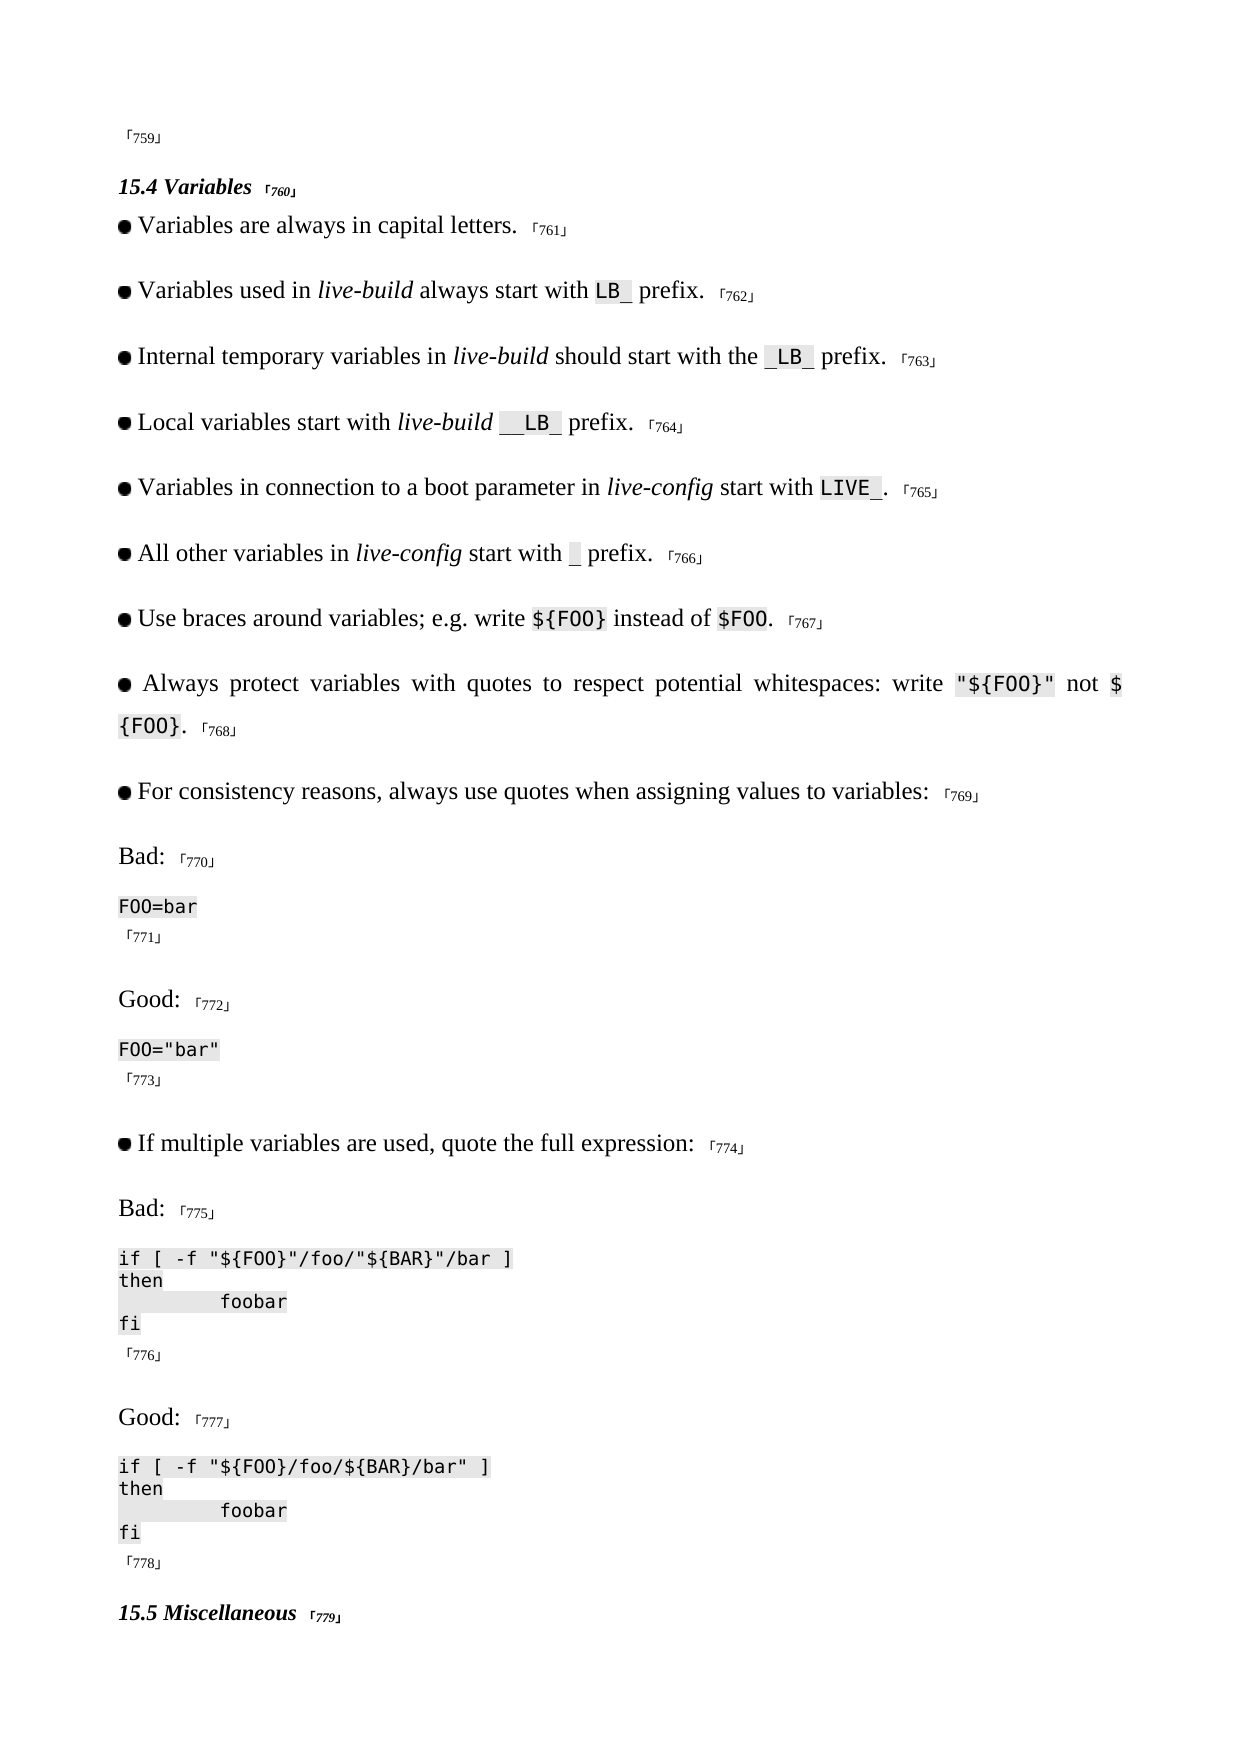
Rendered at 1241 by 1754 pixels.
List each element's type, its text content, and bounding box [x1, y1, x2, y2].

text Variables in connection to a boot parameter in live-config start with LIVE_. 「765」 [118, 473, 1122, 501]
text 「773」 [118, 1061, 1122, 1089]
text For consistency reasons, always use quotes when assigning values to variables: 「769」 [118, 777, 1122, 805]
text foobar [287, 1291, 1122, 1313]
text then [118, 1269, 1122, 1291]
text 「776」 [118, 1335, 1122, 1363]
picture [118, 548, 132, 561]
picture [118, 220, 132, 234]
text if [ -f "${FOO}/foo/${BAR}/bar" ] [491, 1456, 1122, 1478]
text Bad: 「775」 [118, 1194, 1122, 1222]
picture [118, 417, 132, 430]
subtitle 15.4 Variables 「760」 [118, 174, 1122, 199]
picture [118, 351, 132, 365]
text Internal temporary variables in live-build should start with the _LB_ prefix. 「763」 [118, 342, 1122, 370]
picture [118, 613, 132, 627]
text Good: 「777」 [118, 1403, 1122, 1431]
subtitle 15.5 Miscellaneous 「779」 [118, 1600, 1122, 1625]
text All other variables in live-config start with _ prefix. 「766」 [118, 538, 1122, 566]
text 「759」 [118, 118, 1122, 146]
text If multiple variables are used, quote the full expression: 「774」 [118, 1128, 1122, 1156]
picture [118, 678, 132, 692]
text FOO="bar" [220, 1039, 1122, 1061]
picture [118, 286, 132, 299]
text Always protect variables with quotes to respect potential whitespaces: write "${FOO}" not ${FOO}. 「768」 [118, 669, 1122, 739]
picture [118, 482, 132, 496]
text Use braces around variables; e.g. write ${FOO} instead of $FOO. 「767」 [118, 604, 1122, 632]
picture [118, 786, 132, 800]
picture [118, 1138, 132, 1151]
text 「771」 [118, 918, 1122, 946]
text fi [141, 1313, 1122, 1335]
text Variables are always in capital letters. 「761」 [118, 211, 1122, 239]
text if [ -f "${FOO}"/foo/"${BAR}"/bar ] [513, 1248, 1122, 1269]
text FOO=bar [197, 896, 1122, 918]
text 「778」 [118, 1544, 1122, 1572]
text Good: 「772」 [118, 985, 1122, 1013]
text Bad: 「770」 [118, 842, 1122, 870]
text then [163, 1478, 1122, 1500]
text foobar [287, 1500, 1122, 1522]
text Variables used in live-build always start with LB_ prefix. 「762」 [118, 276, 1122, 304]
text fi [141, 1522, 1122, 1544]
text Local variables start with live-build __LB_ prefix. 「764」 [118, 407, 1122, 435]
